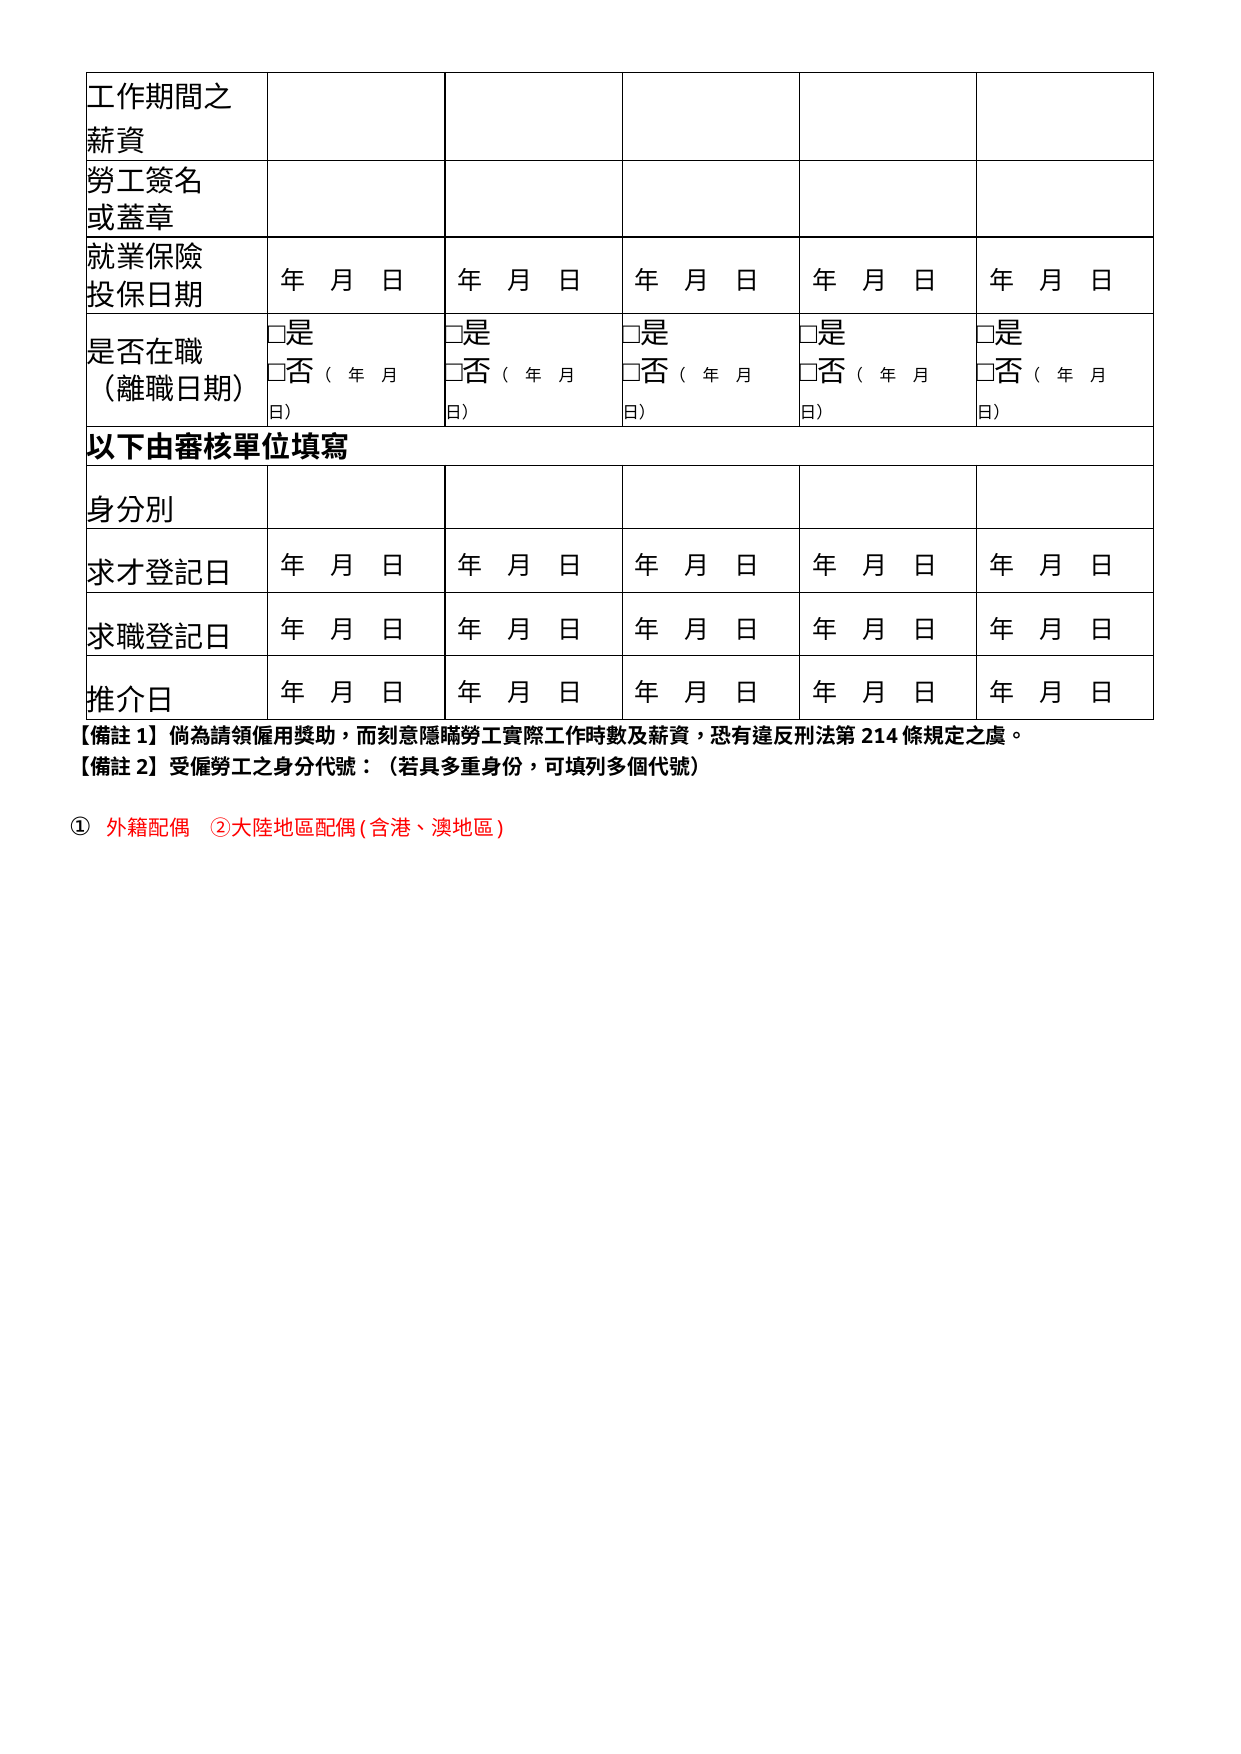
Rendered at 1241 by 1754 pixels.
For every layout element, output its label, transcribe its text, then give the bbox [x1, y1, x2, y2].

table_cell 年 月 日 [268, 593, 444, 655]
table_cell [623, 466, 799, 528]
table_cell [800, 73, 976, 160]
table_cell [446, 466, 622, 528]
table_cell 年 月 日 [977, 593, 1153, 655]
table_cell 年 月 日 [977, 238, 1153, 312]
table_cell [800, 466, 976, 528]
table_cell 年 月 日 [268, 238, 444, 312]
table_cell 年 月 日 [446, 656, 622, 719]
table_cell □是 □否（ 年 月 日） [977, 314, 1153, 426]
table_cell 工作期間之 薪資 [87, 73, 267, 160]
table_cell [977, 73, 1153, 160]
table_cell [623, 161, 799, 236]
table_cell 年 月 日 [446, 238, 622, 312]
table_cell 勞工簽名 或蓋章 [87, 161, 267, 236]
table_cell □是 □否（ 年 月 日） [446, 314, 622, 426]
table_cell 年 月 日 [800, 593, 976, 655]
table_cell 年 月 日 [623, 656, 799, 719]
table_cell [268, 466, 444, 528]
table_cell 年 月 日 [800, 656, 976, 719]
table_cell 年 月 日 [800, 238, 976, 312]
table_cell [800, 161, 976, 236]
table_cell 以下由審核單位填寫 [87, 427, 1153, 464]
table_cell [977, 466, 1153, 528]
table_cell 年 月 日 [623, 529, 799, 592]
table_cell 年 月 日 [977, 656, 1153, 719]
table_cell [977, 161, 1153, 236]
table_cell 就業保險 投保日期 [87, 238, 267, 312]
table_cell 年 月 日 [623, 593, 799, 655]
table_cell 求才登記日 [87, 529, 267, 592]
table_cell 年 月 日 [623, 238, 799, 312]
table_cell [446, 73, 622, 160]
table_cell □是 □否（ 年 月 日） [800, 314, 976, 426]
table_cell 求職登記日 [87, 593, 267, 655]
table_cell 推介日 [87, 656, 267, 719]
table_cell 年 月 日 [268, 656, 444, 719]
table_cell □是 □否（ 年 月 日） [268, 314, 444, 426]
text 【備註2】受僱勞工之身分代號：（若具多重身份，可填列多個代號） [69, 750, 1134, 780]
table_cell [446, 161, 622, 236]
table_cell 年 月 日 [977, 529, 1153, 592]
table_cell □是 □否（ 年 月 日） [623, 314, 799, 426]
table_cell 年 月 日 [446, 593, 622, 655]
table_cell 是否在職 （離職日期） [87, 314, 267, 426]
table_cell [268, 73, 444, 160]
text 【備註1】倘為請領僱用獎助，而刻意隱瞞勞工實際工作時數及薪資，恐有違反刑法第214條規定之虞。 [69, 720, 1134, 750]
table_cell [268, 161, 444, 236]
table_cell 年 月 日 [800, 529, 976, 592]
table_cell 年 月 日 [268, 529, 444, 592]
table_cell [623, 73, 799, 160]
table_cell 身分別 [87, 466, 267, 528]
table_cell 年 月 日 [446, 529, 622, 592]
list 外籍配偶 ②大陸地區配偶(含港、澳地區) [69, 809, 1134, 843]
